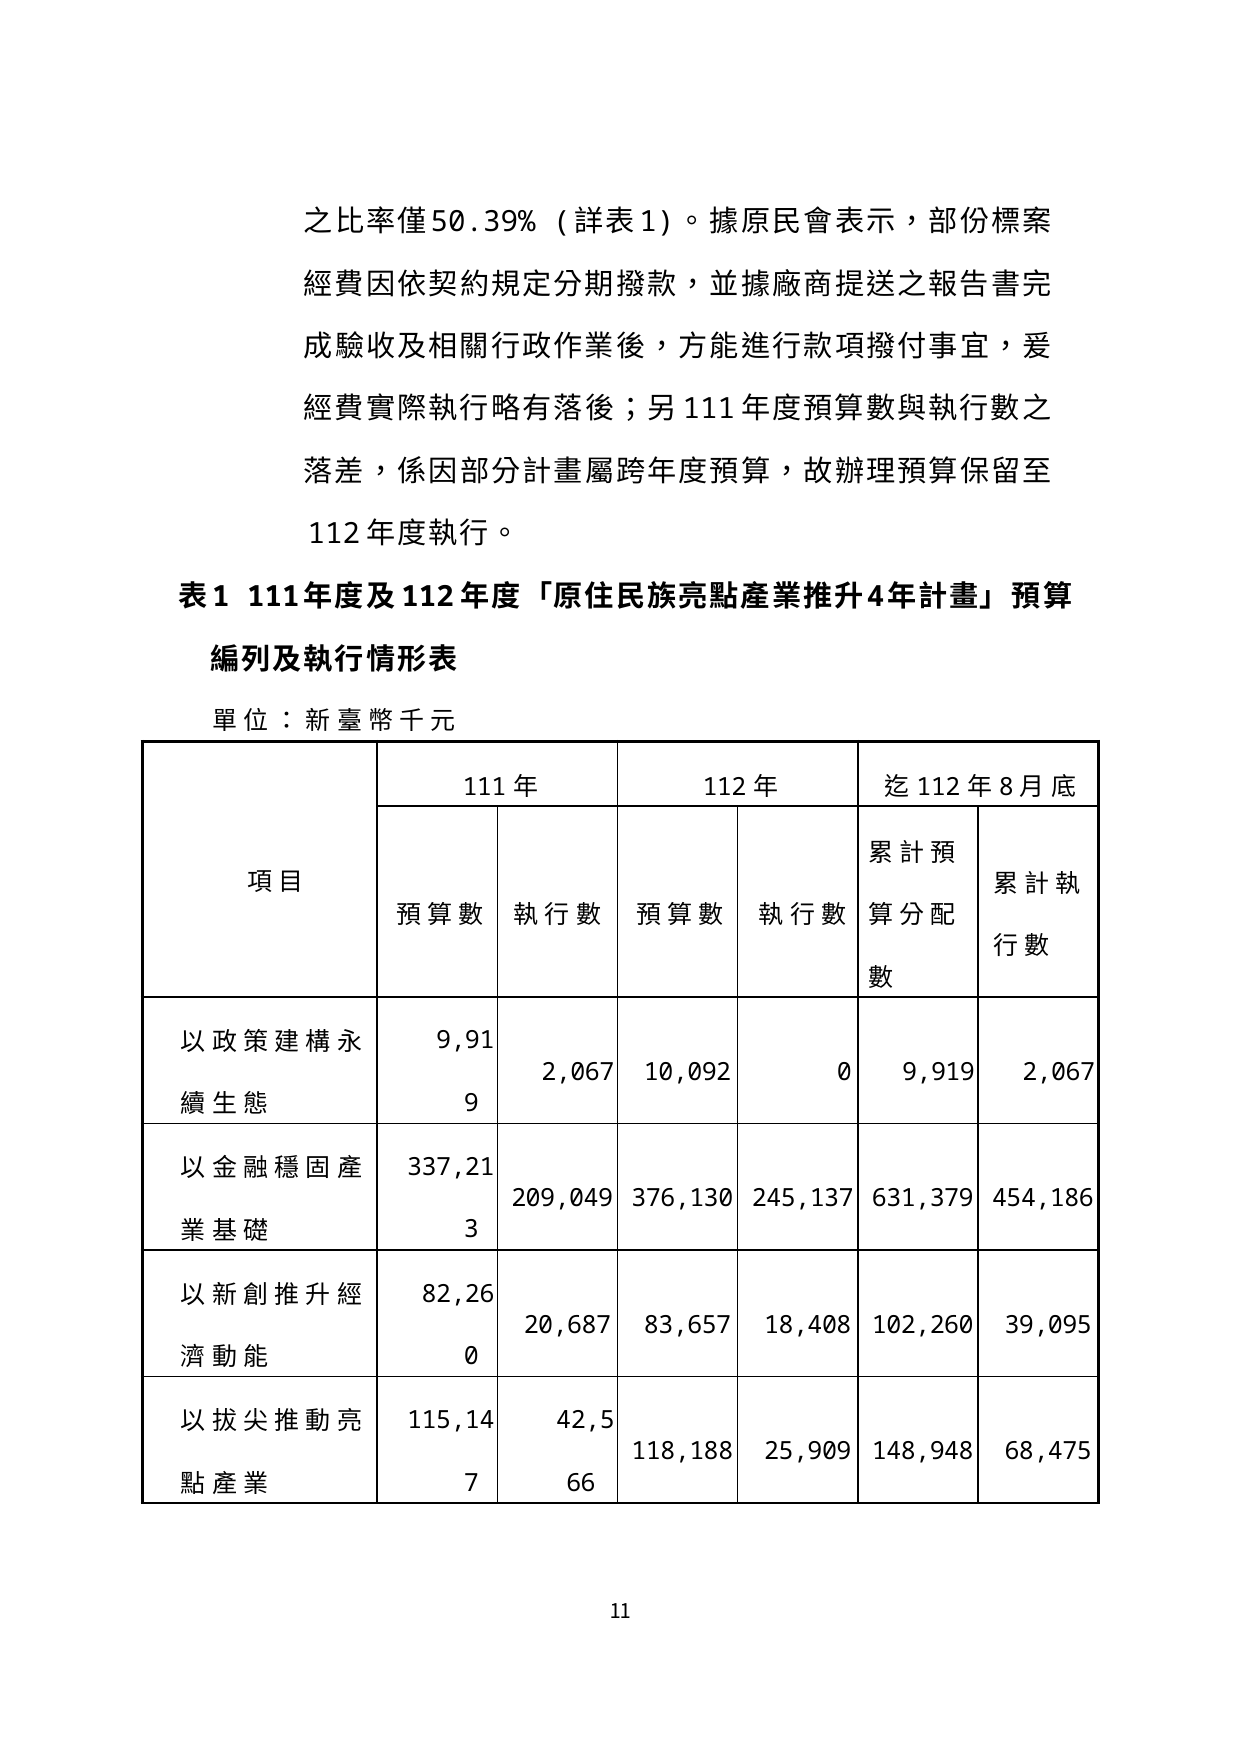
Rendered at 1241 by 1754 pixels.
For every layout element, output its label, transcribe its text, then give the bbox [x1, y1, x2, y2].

table_cell 83,657 [618, 1251, 737, 1376]
table_cell 337,213 [378, 1124, 497, 1249]
table_cell 執行數 [498, 807, 617, 996]
table_cell 2,067 [979, 998, 1097, 1122]
table_cell 376,130 [618, 1124, 737, 1249]
table_cell 118,188 [618, 1377, 737, 1502]
table_cell 68,475 [979, 1377, 1097, 1502]
table_header 111年 [378, 743, 617, 805]
table_cell 148,948 [859, 1377, 977, 1502]
table_cell 預算數 [378, 807, 497, 996]
table_header 迄112年8月底 [859, 743, 1097, 805]
table_header 112年 [618, 743, 857, 805]
text 表1 111年度及112年度「原住民族亮點產業推升4年計畫」預算編列及執行情形表 單位：新臺幣千元 [139, 552, 1097, 740]
table_cell 115,147 [378, 1377, 497, 1502]
table_cell 18,408 [738, 1251, 857, 1376]
table_cell 39,095 [979, 1251, 1097, 1376]
table_cell 0 [738, 998, 857, 1122]
table_cell 9,919 [378, 998, 497, 1122]
table_cell 預算數 [618, 807, 737, 996]
text 之比率僅50.39% (詳表1)。據原民會表示，部份標案經費因依契約規定分期撥款，並據廠商提送之報告書完成驗收及相關行政作業後，方能進行款項撥付事宜，爰經費實際執行略有落後；另111年度預算數與執行數之落差，係因部分計畫屬跨年度預算，故辦理預算保留至112年度執行。 [266, 177, 1063, 552]
table_cell 102,260 [859, 1251, 977, 1376]
table_cell 82,260 [378, 1251, 497, 1376]
table_cell 20,687 [498, 1251, 617, 1376]
table_cell 10,092 [618, 998, 737, 1122]
table_cell 245,137 [738, 1124, 857, 1249]
table_header 項目 [144, 743, 376, 996]
table_cell 42,566 [498, 1377, 617, 1502]
table_cell 以新創推升經濟動能 [144, 1251, 376, 1376]
table_cell 454,186 [979, 1124, 1097, 1249]
table_cell 以拔尖推動亮點產業 [144, 1377, 376, 1502]
table_cell 2,067 [498, 998, 617, 1122]
table_cell 累計執行數 [979, 807, 1097, 996]
table_cell 以金融穩固產業基礎 [144, 1124, 376, 1249]
table_cell 累計預算分配數 [859, 807, 977, 996]
table_cell 209,049 [498, 1124, 617, 1249]
table_cell 631,379 [859, 1124, 977, 1249]
table_cell 以政策建構永續生態 [144, 998, 376, 1122]
table_cell 執行數 [738, 807, 857, 996]
table_cell 9,919 [859, 998, 977, 1122]
table_cell 25,909 [738, 1377, 857, 1502]
